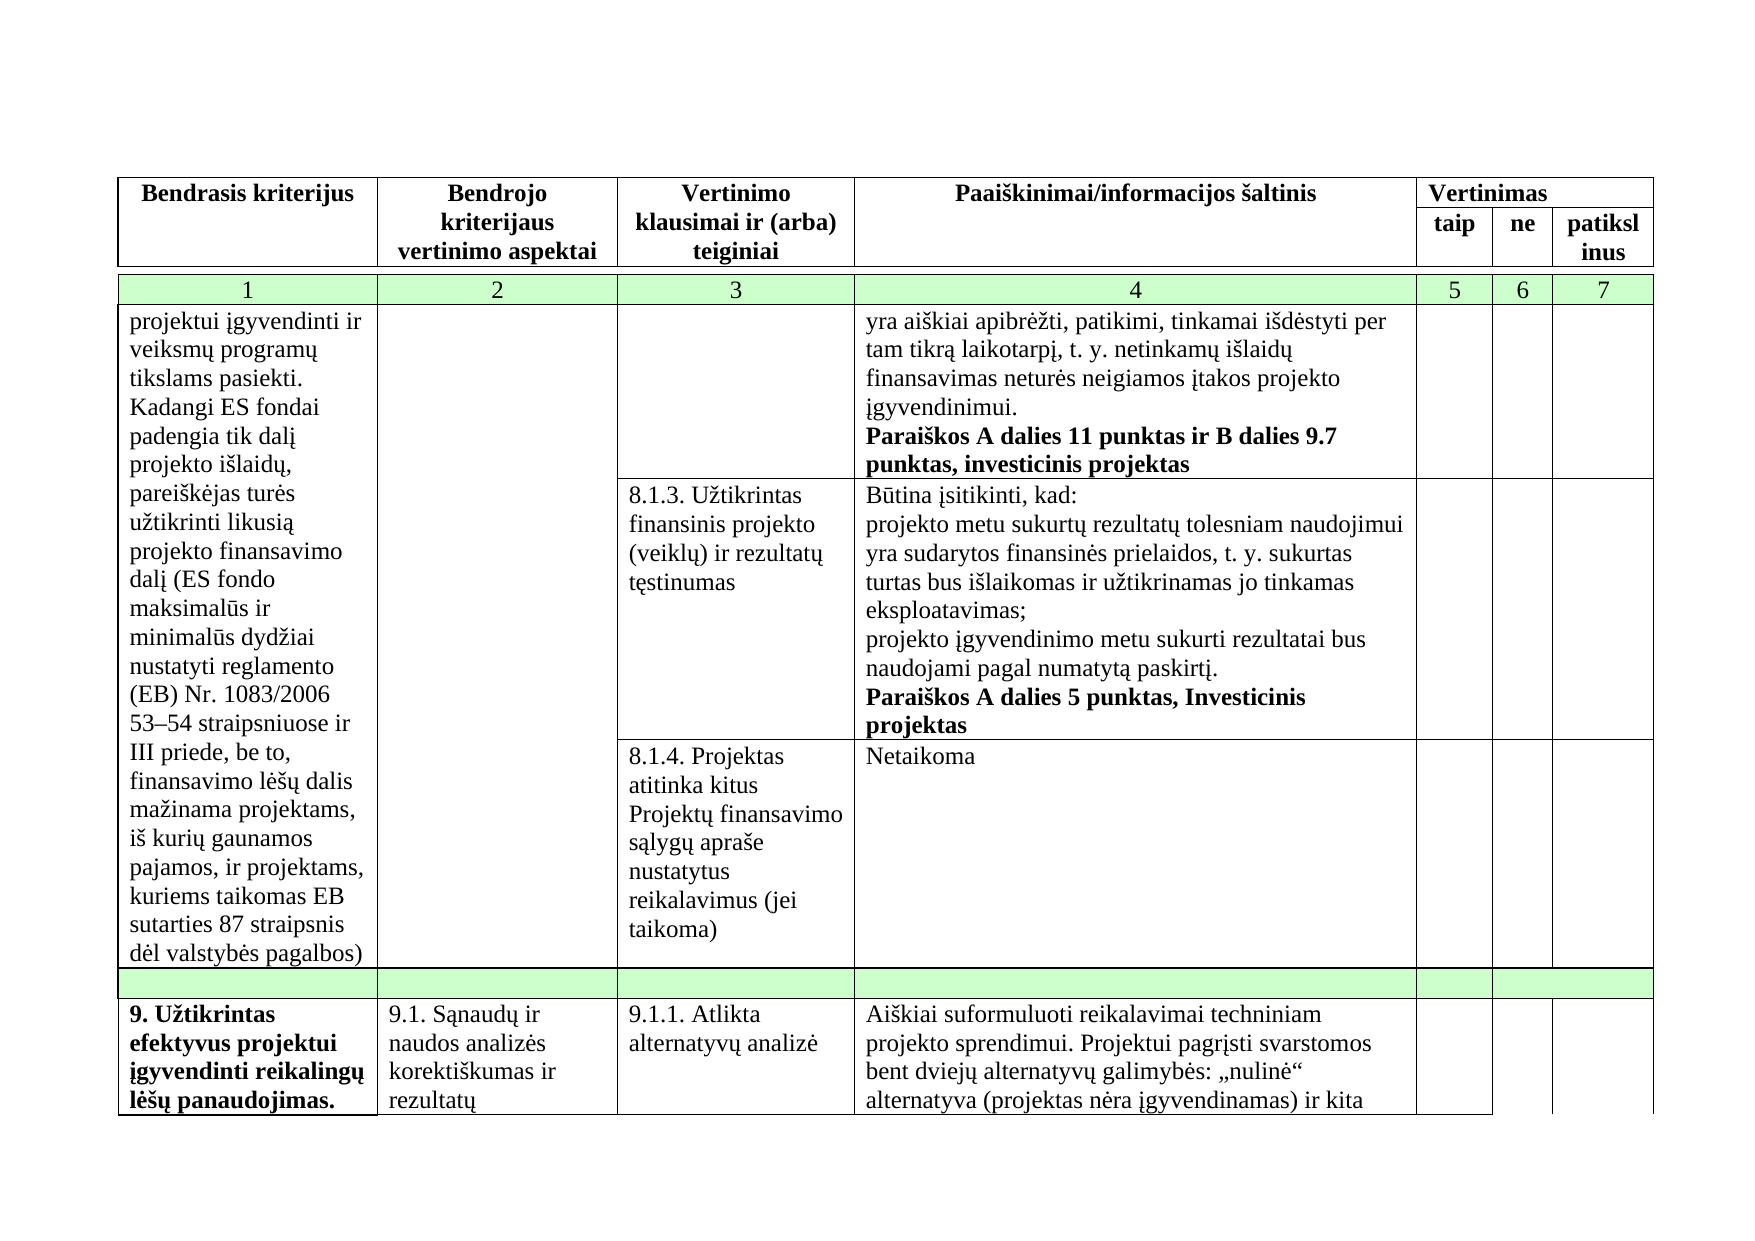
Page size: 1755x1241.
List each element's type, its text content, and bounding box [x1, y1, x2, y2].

table_cell [618, 969, 854, 998]
table_header Vertinimo klausimai ir (arba) teiginiai [618, 178, 854, 266]
table_cell [1493, 305, 1552, 478]
table_header Bendrojo kriterijaus vertinimo aspektai [378, 178, 617, 266]
table_cell [118, 267, 377, 274]
table_cell 4 [855, 275, 1416, 304]
table_cell [1417, 305, 1492, 478]
table_cell [1417, 479, 1492, 739]
table_cell Netaikoma [855, 740, 1416, 967]
table_cell [617, 267, 854, 274]
table_cell [1553, 740, 1653, 967]
table_cell [1553, 479, 1653, 739]
table_cell [119, 969, 377, 998]
table_cell [1417, 999, 1492, 1114]
table_cell [1493, 740, 1552, 967]
table_cell 5 [1417, 275, 1492, 304]
table_cell [855, 969, 1416, 998]
table_cell patikslinus [1553, 208, 1653, 266]
table_cell 2 [378, 275, 617, 304]
table_cell [1417, 969, 1492, 998]
table_cell [1493, 969, 1653, 998]
table_cell [1492, 267, 1553, 274]
table_cell [378, 969, 617, 998]
table_cell [854, 267, 1417, 274]
table_header Paaiškinimai/informacijos šaltinis [855, 178, 1416, 266]
table_cell [1493, 999, 1552, 1114]
table_cell 9. Užtikrintas efektyvus projektui įgyvendinti reikalingų lėšų panaudojimas. [119, 999, 377, 1114]
table_cell 1 [119, 275, 377, 304]
table_cell [1553, 305, 1653, 478]
table_cell ne [1493, 208, 1552, 266]
table_cell 7 [1553, 275, 1653, 304]
table_cell [1417, 740, 1492, 967]
table_cell 6 [1493, 275, 1552, 304]
table_cell [378, 305, 617, 967]
table_cell 8.1.4. Projektas atitinka kitus Projektų finansavimo sąlygų apraše nustatytus reikalavimus (jei taikoma) [618, 740, 854, 967]
table_cell 8.1.3. Užtikrintas finansinis projekto (veiklų) ir rezultatų tęstinumas [618, 479, 854, 739]
table_cell Aiškiai suformuluoti reikalavimai techniniam projekto sprendimui. Projektui pagrįsti svarstomos bent dviejų alternatyvų galimybės: „nulinė“ alternatyva (projektas nėra įgyvendinamas) ir kita [855, 999, 1416, 1114]
table_cell [377, 267, 617, 274]
table_cell [1553, 999, 1653, 1114]
table_cell taip [1417, 208, 1492, 266]
table_cell Būtina įsitikinti, kad: projekto metu sukurtų rezultatų tolesniam naudojimui yra sudarytos finansinės prielaidos, t. y. sukurtas turtas bus išlaikomas ir užtikrinamas jo tinkamas eksploatavimas; projekto įgyvendinimo metu sukurti rezultatai bus naudojami pagal numatytą paskirtį. Paraiškos A dalies 5 punktas, Investicinis projektas [855, 479, 1416, 739]
table_header Vertinimas [1417, 178, 1653, 207]
table_header Bendrasis kriterijus [119, 178, 377, 266]
table_cell 9.1.1. Atlikta alternatyvų analizė [618, 999, 854, 1114]
table_cell [618, 305, 854, 478]
table_cell [1553, 267, 1653, 274]
table_cell 3 [618, 275, 854, 304]
table_cell [1493, 479, 1552, 739]
table_cell yra aiškiai apibrėžti, patikimi, tinkamai išdėstyti per tam tikrą laikotarpį, t. y. netinkamų išlaidų finansavimas neturės neigiamos įtakos projekto įgyvendinimui. Paraiškos A dalies 11 punktas ir B dalies 9.7 punktas, investicinis projektas [855, 305, 1416, 478]
table_cell projektui įgyvendinti ir veiksmų programų tikslams pasiekti. Kadangi ES fondai padengia tik dalį projekto išlaidų, pareiškėjas turės užtikrinti likusią projekto finansavimo dalį (ES fondo maksimalūs ir minimalūs dydžiai nustatyti reglamento (EB) Nr. 1083/2006 53–54 straipsniuose ir III priede, be to, finansavimo lėšų dalis mažinama projektams, iš kurių gaunamos pajamos, ir projektams, kuriems taikomas EB sutarties 87 straipsnis dėl valstybės pagalbos) [119, 305, 377, 967]
table_cell [1417, 267, 1492, 274]
table_cell 9.1. Sąnaudų ir naudos analizės korektiškumas ir rezultatų [378, 999, 617, 1114]
